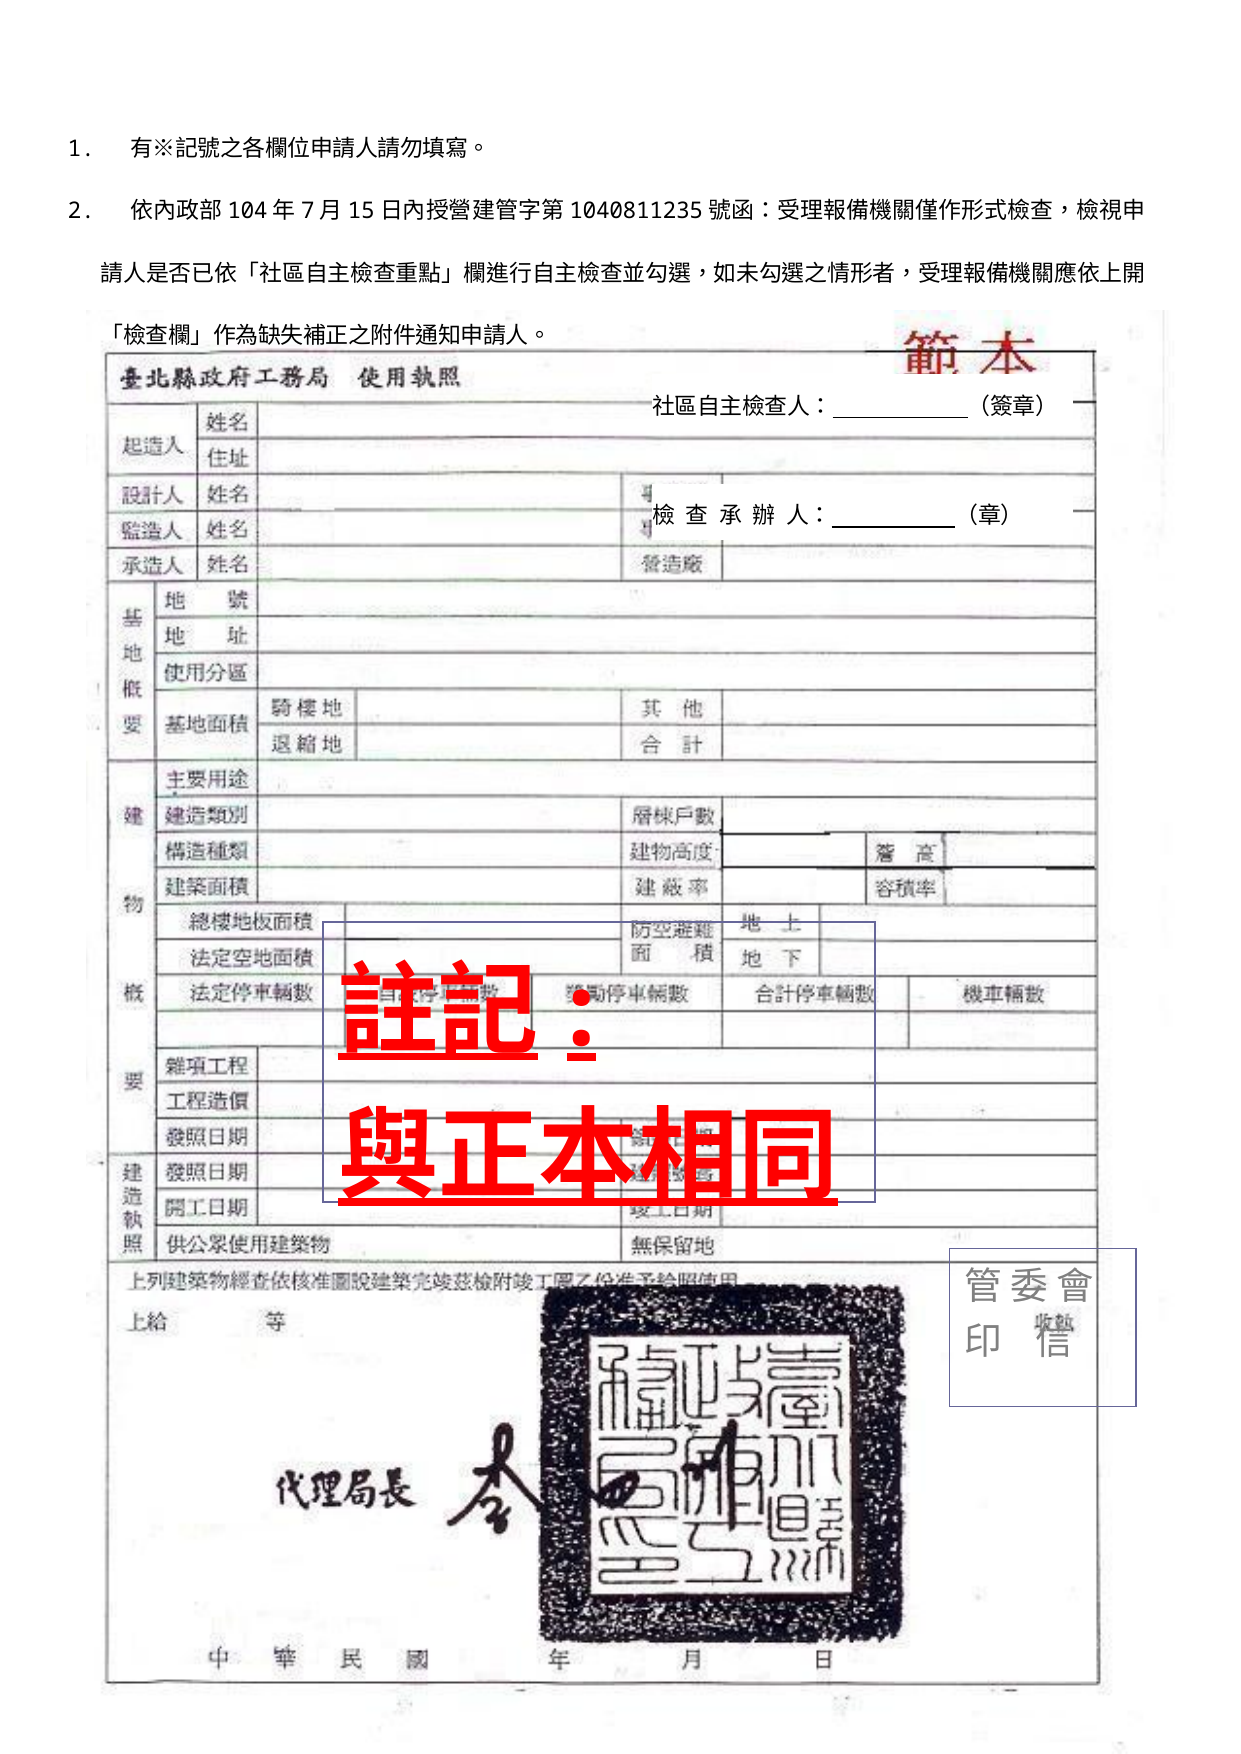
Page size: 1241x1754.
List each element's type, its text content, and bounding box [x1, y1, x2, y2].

text 檢 查 承 辦 人： （章） [652, 497, 1073, 531]
list 依內政部104年7月15日內授營建管字第1040811235號函：受理報備機關僅作形式檢查，檢視申請人是否已依「社區自主檢查重點」欄進行自主檢查並勾選，如未勾選之情形者，受理報備機關應依上開「檢查欄」作為缺失補正之附件通知申請人。 [67, 167, 1146, 355]
picture [86, 310, 1198, 1754]
text 社區自主檢查人： （簽章） [652, 388, 1073, 421]
list 有※記號之各欄位申請人請勿填寫。 [67, 105, 1146, 167]
